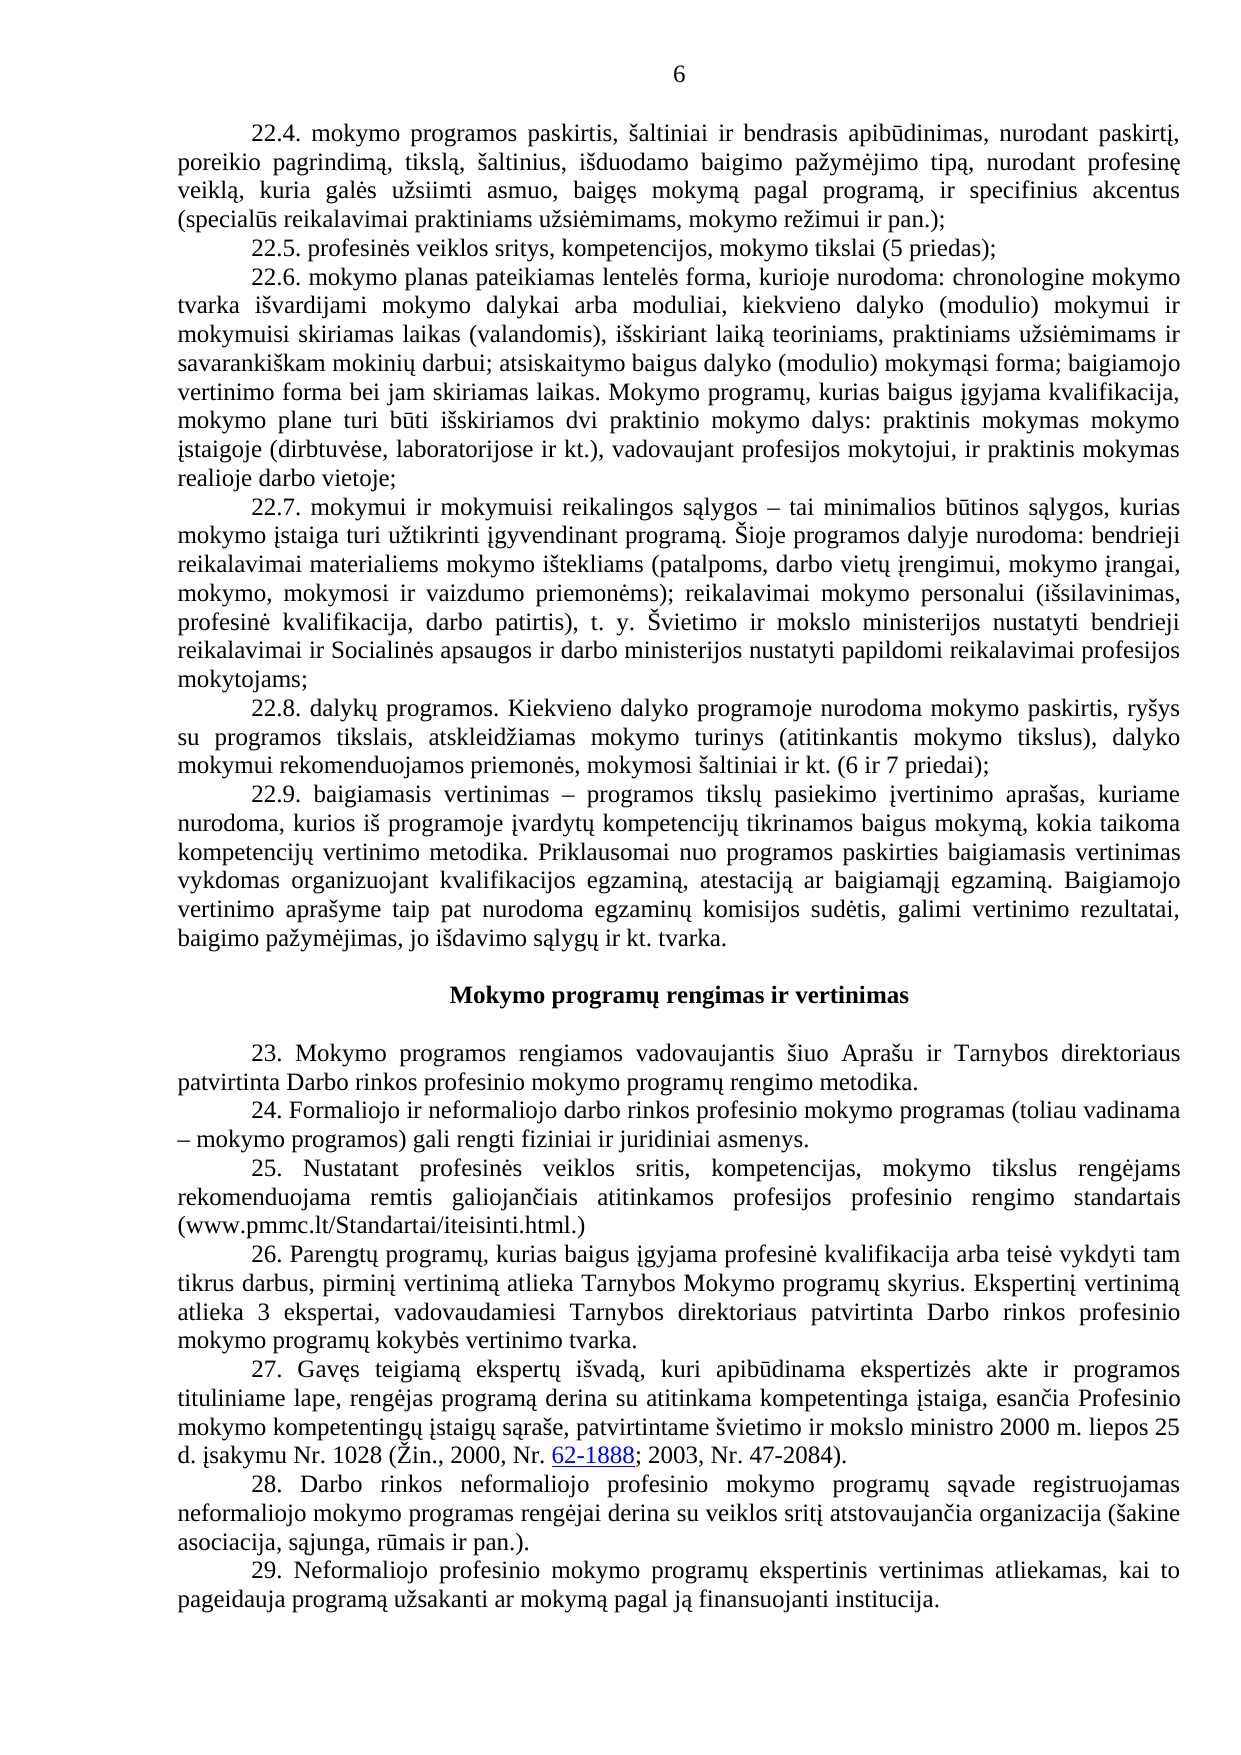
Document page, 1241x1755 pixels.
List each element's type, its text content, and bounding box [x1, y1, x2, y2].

text 25. Nustatant profesinės veiklos sritis, kompetencijas, mokymo tikslus rengėjams rekomenduojama remtis galiojančiais atitinkamos profesijos profesinio rengimo standartais (www.pmmc.lt/Standartai/iteisinti.html.) [177, 1153, 1181, 1239]
text 28. Darbo rinkos neformaliojo profesinio mokymo programų sąvade registruojamas neformaliojo mokymo programas rengėjai derina su veiklos sritį atstovaujančia organizacija (šakine asociacija, sąjunga, rūmais ir pan.). [177, 1469, 1181, 1556]
text 22.8. dalykų programos. Kiekvieno dalyko programoje nurodoma mokymo paskirtis, ryšys su programos tikslais, atskleidžiamas mokymo turinys (atitinkantis mokymo tikslus), dalyko mokymui rekomenduojamos priemonės, mokymosi šaltiniai ir kt. (6 ir 7 priedai); [177, 693, 1181, 779]
text 29. Neformaliojo profesinio mokymo programų ekspertinis vertinimas atliekamas, kai to pageidauja programą užsakanti ar mokymą pagal ją finansuojanti institucija. [177, 1556, 1181, 1613]
text 22.5. profesinės veiklos sritys, kompetencijos, mokymo tikslai (5 priedas); [177, 233, 1181, 262]
text 22.4. mokymo programos paskirtis, šaltiniai ir bendrasis apibūdinimas, nurodant paskirtį, poreikio pagrindimą, tikslą, šaltinius, išduodamo baigimo pažymėjimo tipą, nurodant profesinę veiklą, kuria galės užsiimti asmuo, baigęs mokymą pagal programą, ir specifinius akcentus (specialūs reikalavimai praktiniams užsiėmimams, mokymo režimui ir pan.); [177, 118, 1181, 233]
text 26. Parengtų programų, kurias baigus įgyjama profesinė kvalifikacija arba teisė vykdyti tam tikrus darbus, pirminį vertinimą atlieka Tarnybos Mokymo programų skyrius. Ekspertinį vertinimą atlieka 3 ekspertai, vadovaudamiesi Tarnybos direktoriaus patvirtinta Darbo rinkos profesinio mokymo programų kokybės vertinimo tvarka. [177, 1239, 1181, 1354]
text 22.6. mokymo planas pateikiamas lentelės forma, kurioje nurodoma: chronologine mokymo tvarka išvardijami mokymo dalykai arba moduliai, kiekvieno dalyko (modulio) mokymui ir mokymuisi skiriamas laikas (valandomis), išskiriant laiką teoriniams, praktiniams užsiėmimams ir savarankiškam mokinių darbui; atsiskaitymo baigus dalyko (modulio) mokymąsi forma; baigiamojo vertinimo forma bei jam skiriamas laikas. Mokymo programų, kurias baigus įgyjama kvalifikacija, mokymo plane turi būti išskiriamos dvi praktinio mokymo dalys: praktinis mokymas mokymo įstaigoje (dirbtuvėse, laboratorijose ir kt.), vadovaujant profesijos mokytojui, ir praktinis mokymas realioje darbo vietoje; [177, 262, 1181, 492]
text 27. Gavęs teigiamą ekspertų išvadą, kuri apibūdinama ekspertizės akte ir programos tituliniame lape, rengėjas programą derina su atitinkama kompetentinga įstaiga, esančia Profesinio mokymo kompetentingų įstaigų sąraše, patvirtintame švietimo ir mokslo ministro 2000 m. liepos 25 d. įsakymu Nr. 1028 (Žin., 2000, Nr. 62-1888; 2003, Nr. 47-2084). [177, 1354, 1181, 1469]
text 22.9. baigiamasis vertinimas – programos tikslų pasiekimo įvertinimo aprašas, kuriame nurodoma, kurios iš programoje įvardytų kompetencijų tikrinamos baigus mokymą, kokia taikoma kompetencijų vertinimo metodika. Priklausomai nuo programos paskirties baigiamasis vertinimas vykdomas organizuojant kvalifikacijos egzaminą, atestaciją ar baigiamąjį egzaminą. Baigiamojo vertinimo aprašyme taip pat nurodoma egzaminų komisijos sudėtis, galimi vertinimo rezultatai, baigimo pažymėjimas, jo išdavimo sąlygų ir kt. tvarka. [177, 779, 1181, 952]
text Mokymo programų rengimas ir vertinimas [177, 981, 1181, 1009]
text 22.7. mokymui ir mokymuisi reikalingos sąlygos – tai minimalios būtinos sąlygos, kurias mokymo įstaiga turi užtikrinti įgyvendinant programą. Šioje programos dalyje nurodoma: bendrieji reikalavimai materialiems mokymo ištekliams (patalpoms, darbo vietų įrengimui, mokymo įrangai, mokymo, mokymosi ir vaizdumo priemonėms); reikalavimai mokymo personalui (išsilavinimas, profesinė kvalifikacija, darbo patirtis), t. y. Švietimo ir mokslo ministerijos nustatyti bendrieji reikalavimai ir Socialinės apsaugos ir darbo ministerijos nustatyti papildomi reikalavimai profesijos mokytojams; [177, 492, 1181, 693]
text 24. Formaliojo ir neformaliojo darbo rinkos profesinio mokymo programas (toliau vadinama – mokymo programos) gali rengti fiziniai ir juridiniai asmenys. [177, 1096, 1181, 1153]
text 23. Mokymo programos rengiamos vadovaujantis šiuo Aprašu ir Tarnybos direktoriaus patvirtinta Darbo rinkos profesinio mokymo programų rengimo metodika. [177, 1038, 1181, 1096]
